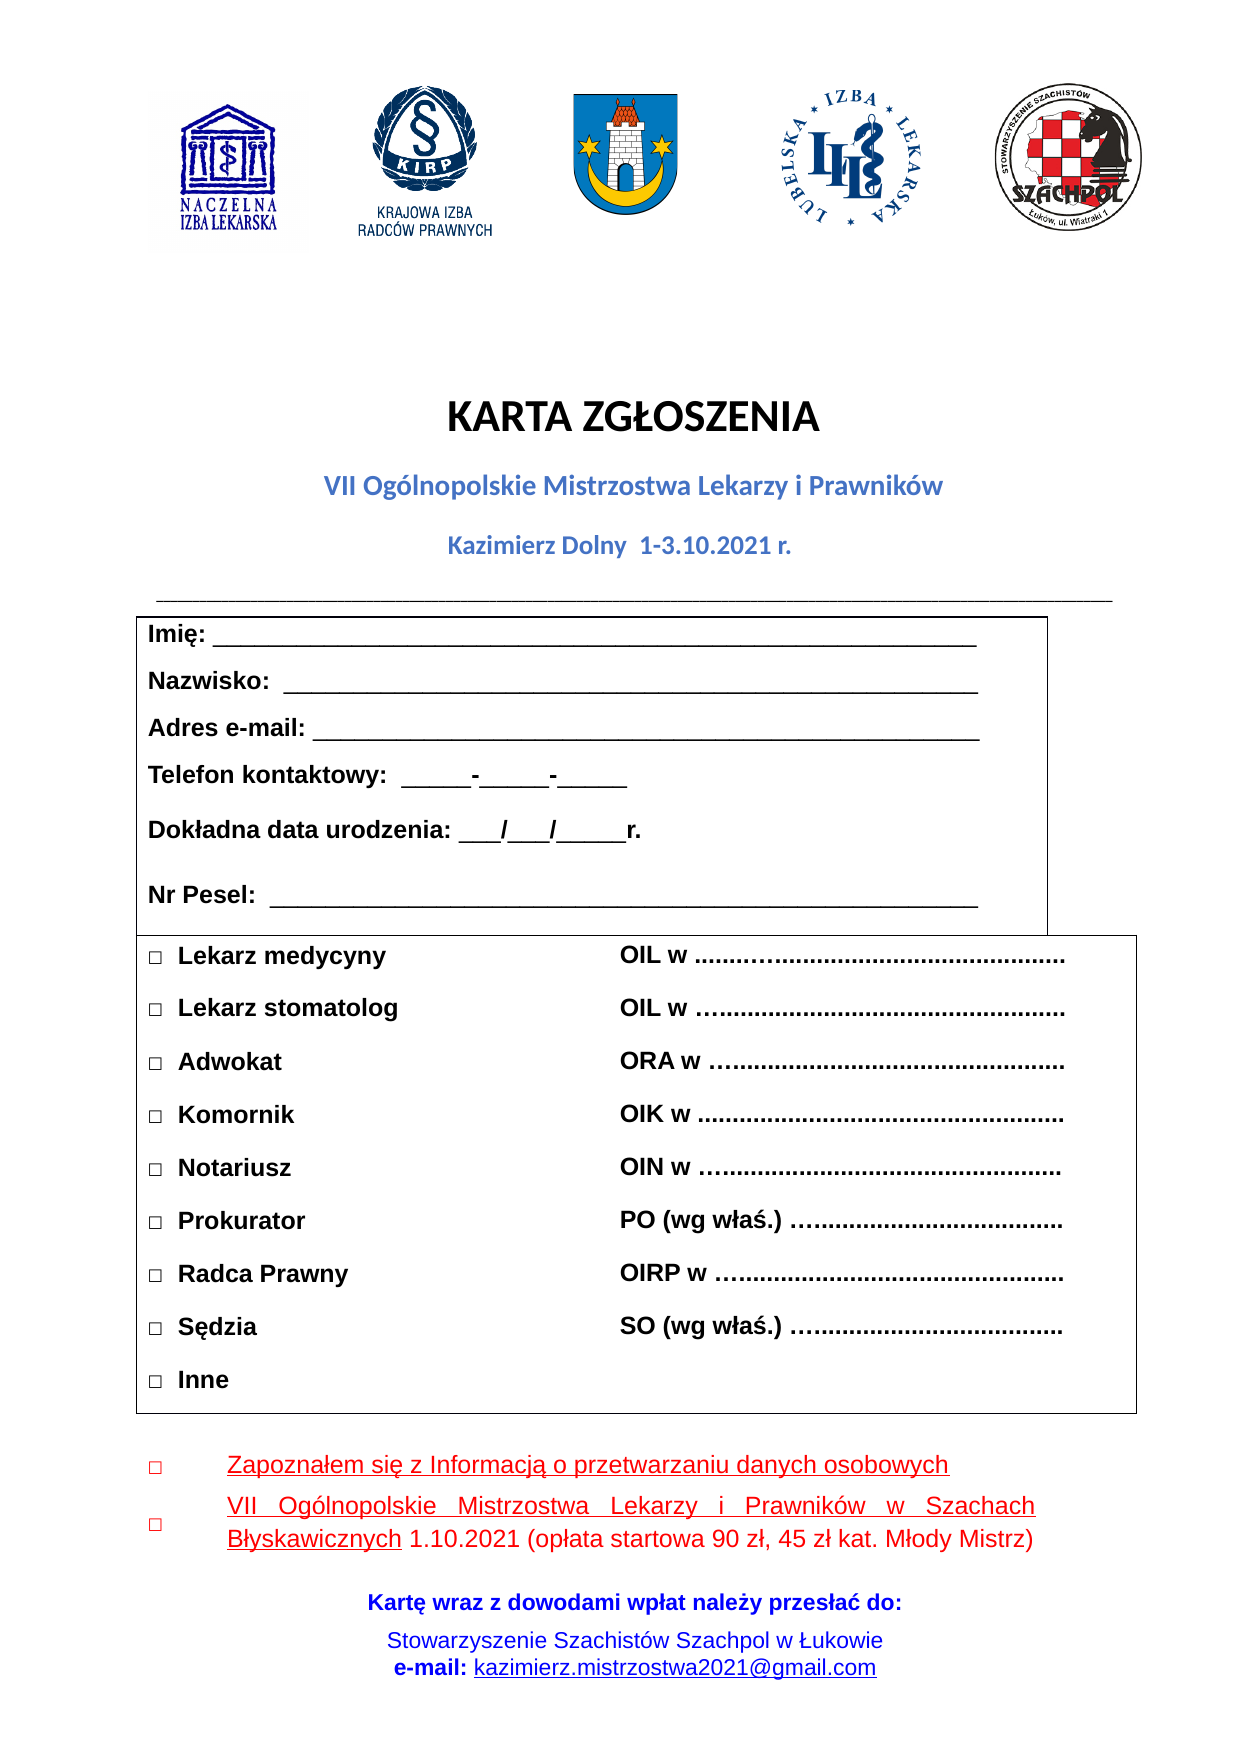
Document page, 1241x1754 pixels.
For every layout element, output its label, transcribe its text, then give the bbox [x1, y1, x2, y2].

table_cell OIL w ........….......................................... [608, 936, 1136, 988]
table_cell OIK w ..................................................... [608, 1094, 1136, 1147]
table_cell Telefon kontaktowy: _____-_____-_____ [137, 758, 1047, 806]
text KARTA ZGŁOSZENIA [71, 386, 1196, 442]
table_cell OIRP w …............................................... [608, 1253, 1136, 1306]
table_cell OIL w ….................................................. [608, 988, 1136, 1041]
table_cell Zapoznałem się z Informacją o przetwarzaniu danych osobowych [216, 1443, 1048, 1491]
table_cell ☐ Komornik [137, 1094, 608, 1147]
text Kazimierz Dolny 1-3.10.2021 r. [118, 528, 1122, 561]
table_cell [1048, 806, 1136, 868]
table_cell ☐ Inne [137, 1360, 608, 1413]
table_cell ☐ Radca Prawny [137, 1253, 608, 1306]
table_cell ☐ Sędzia [137, 1306, 608, 1359]
table_cell [1048, 711, 1136, 758]
table_cell ☐ [136, 1491, 216, 1557]
table_cell PO (wg właś.) ….................................... [608, 1200, 1136, 1253]
table_cell ORA w …................................................ [608, 1041, 1136, 1094]
table_cell [1048, 664, 1136, 711]
table_cell ☐ [136, 1443, 216, 1491]
text VII Ogólnopolskie Mistrzostwa Lekarzy i Prawników [118, 467, 1149, 503]
table_cell SO (wg właś.) ….................................... [608, 1306, 1136, 1359]
table_cell ☐ Adwokat [137, 1041, 608, 1094]
table_cell ☐ Notariusz [137, 1147, 608, 1200]
table_cell VII Ogólnopolskie Mistrzostwa Lekarzy i Prawników w Szachach Błyskawicznych 1.10.2021 (opłata startowa 90 zł, 45 zł kat. Młody Mistrz) [216, 1491, 1048, 1557]
table_cell [1048, 758, 1136, 806]
table_cell Nazwisko: __________________________________________________ [137, 664, 1047, 711]
table_cell Nr Pesel: ___________________________________________________ [137, 868, 1047, 934]
table_cell [608, 1360, 1136, 1413]
table_cell [1048, 1443, 1136, 1491]
table_cell ☐ Lekarz stomatolog [137, 988, 608, 1041]
table_cell [1048, 868, 1136, 934]
table_cell [1048, 1414, 1136, 1442]
text ____________________________________________________________________________________________________________________________________ [148, 586, 1122, 604]
table_cell ☐ Lekarz medycyny [137, 936, 608, 988]
table_header [1048, 616, 1136, 664]
table_cell Dokładna data urodzenia: ___/___/_____r. [137, 806, 1047, 868]
table_cell [136, 1414, 598, 1442]
table_cell [598, 1414, 1048, 1442]
table_header Imię: _______________________________________________________ [137, 618, 1047, 664]
table_cell [1048, 1491, 1136, 1557]
table_cell Adres e-mail: ________________________________________________ [137, 711, 1047, 758]
table_cell ☐ Prokurator [137, 1200, 608, 1253]
table_cell OIN w …................................................. [608, 1147, 1136, 1200]
